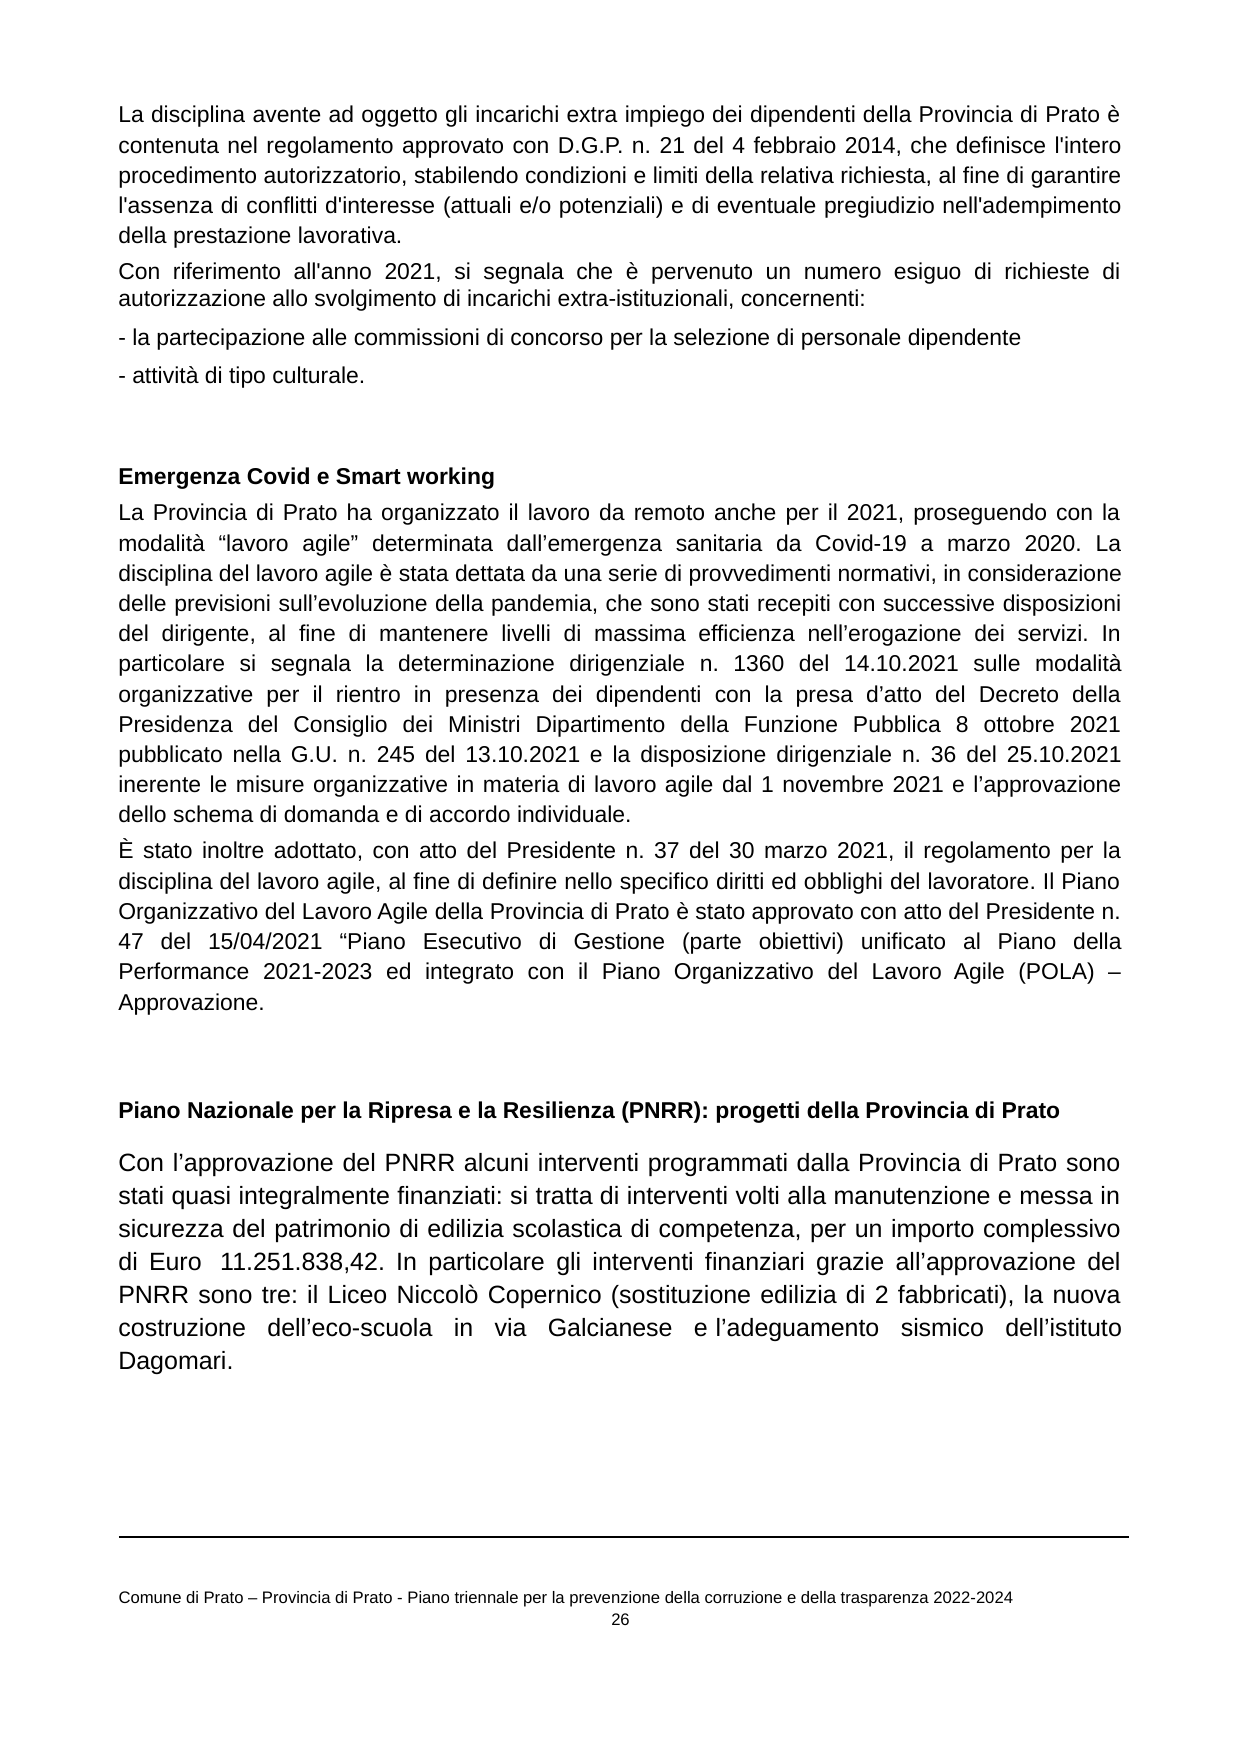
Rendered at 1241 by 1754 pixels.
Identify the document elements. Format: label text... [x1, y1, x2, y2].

text Piano Nazionale per la Ripresa e la Resilienza (PNRR): progetti della Provincia di Prato [118, 1097, 1122, 1123]
subtitle Emergenza Covid e Smart working [118, 463, 1122, 489]
text Con l’approvazione del PNRR alcuni interventi programmati dalla Provincia di Prato sono stati quasi integralmente finanziati: si tratta di interventi volti alla manutenzione e messa in sicurezza del patrimonio di edilizia scolastica di competenza, per un importo complessivo di Euro 11.251.838,42. In particolare gli interventi finanziari grazie all’approvazione del PNRR sono tre: il Liceo Niccolò Copernico (sostituzione edilizia di 2 fabbricati), la nuova costruzione dell’eco-scuola in via Galcianese e l’adeguamento sismico dell’istituto Dagomari. [118, 1148, 1122, 1375]
text Con riferimento all'anno 2021, si segnala che è pervenuto un numero esiguo di richieste di autorizzazione allo svolgimento di incarichi extra-istituzionali, concernenti: [118, 258, 1122, 311]
text La disciplina avente ad oggetto gli incarichi extra impiego dei dipendenti della Provincia di Prato è contenuta nel regolamento approvato con D.G.P. n. 21 del 4 febbraio 2014, che definisce l'intero procedimento autorizzatorio, stabilendo condizioni e limiti della relativa richiesta, al fine di garantire l'assenza di conflitti d'interesse (attuali e/o potenziali) e di eventuale pregiudizio nell'adempimento della prestazione lavorativa. [118, 101, 1122, 248]
text È stato inoltre adottato, con atto del Presidente n. 37 del 30 marzo 2021, il regolamento per la disciplina del lavoro agile, al fine di definire nello specifico diritti ed obblighi del lavoratore. Il Piano Organizzativo del Lavoro Agile della Provincia di Prato è stato approvato con atto del Presidente n. 47 del 15/04/2021 “Piano Esecutivo di Gestione (parte obiettivi) unificato al Piano della Performance 2021-2023 ed integrato con il Piano Organizzativo del Lavoro Agile (POLA) – Approvazione. [118, 837, 1122, 1015]
text - attività di tipo culturale. [118, 362, 1122, 389]
text La Provincia di Prato ha organizzato il lavoro da remoto anche per il 2021, proseguendo con la modalità “lavoro agile” determinata dall’emergenza sanitaria da Covid-19 a marzo 2020. La disciplina del lavoro agile è stata dettata da una serie di provvedimenti normativi, in considerazione delle previsioni sull’evoluzione della pandemia, che sono stati recepiti con successive disposizioni del dirigente, al fine di mantenere livelli di massima efficienza nell’erogazione dei servizi. In particolare si segnala la determinazione dirigenziale n. 1360 del 14.10.2021 sulle modalità organizzative per il rientro in presenza dei dipendenti con la presa d’atto del Decreto della Presidenza del Consiglio dei Ministri Dipartimento della Funzione Pubblica 8 ottobre 2021 pubblicato nella G.U. n. 245 del 13.10.2021 e la disposizione dirigenziale n. 36 del 25.10.2021 inerente le misure organizzative in materia di lavoro agile dal 1 novembre 2021 e l’approvazione dello schema di domanda e di accordo individuale. [118, 499, 1122, 828]
text - la partecipazione alle commissioni di concorso per la selezione di personale dipendente [118, 323, 1122, 350]
